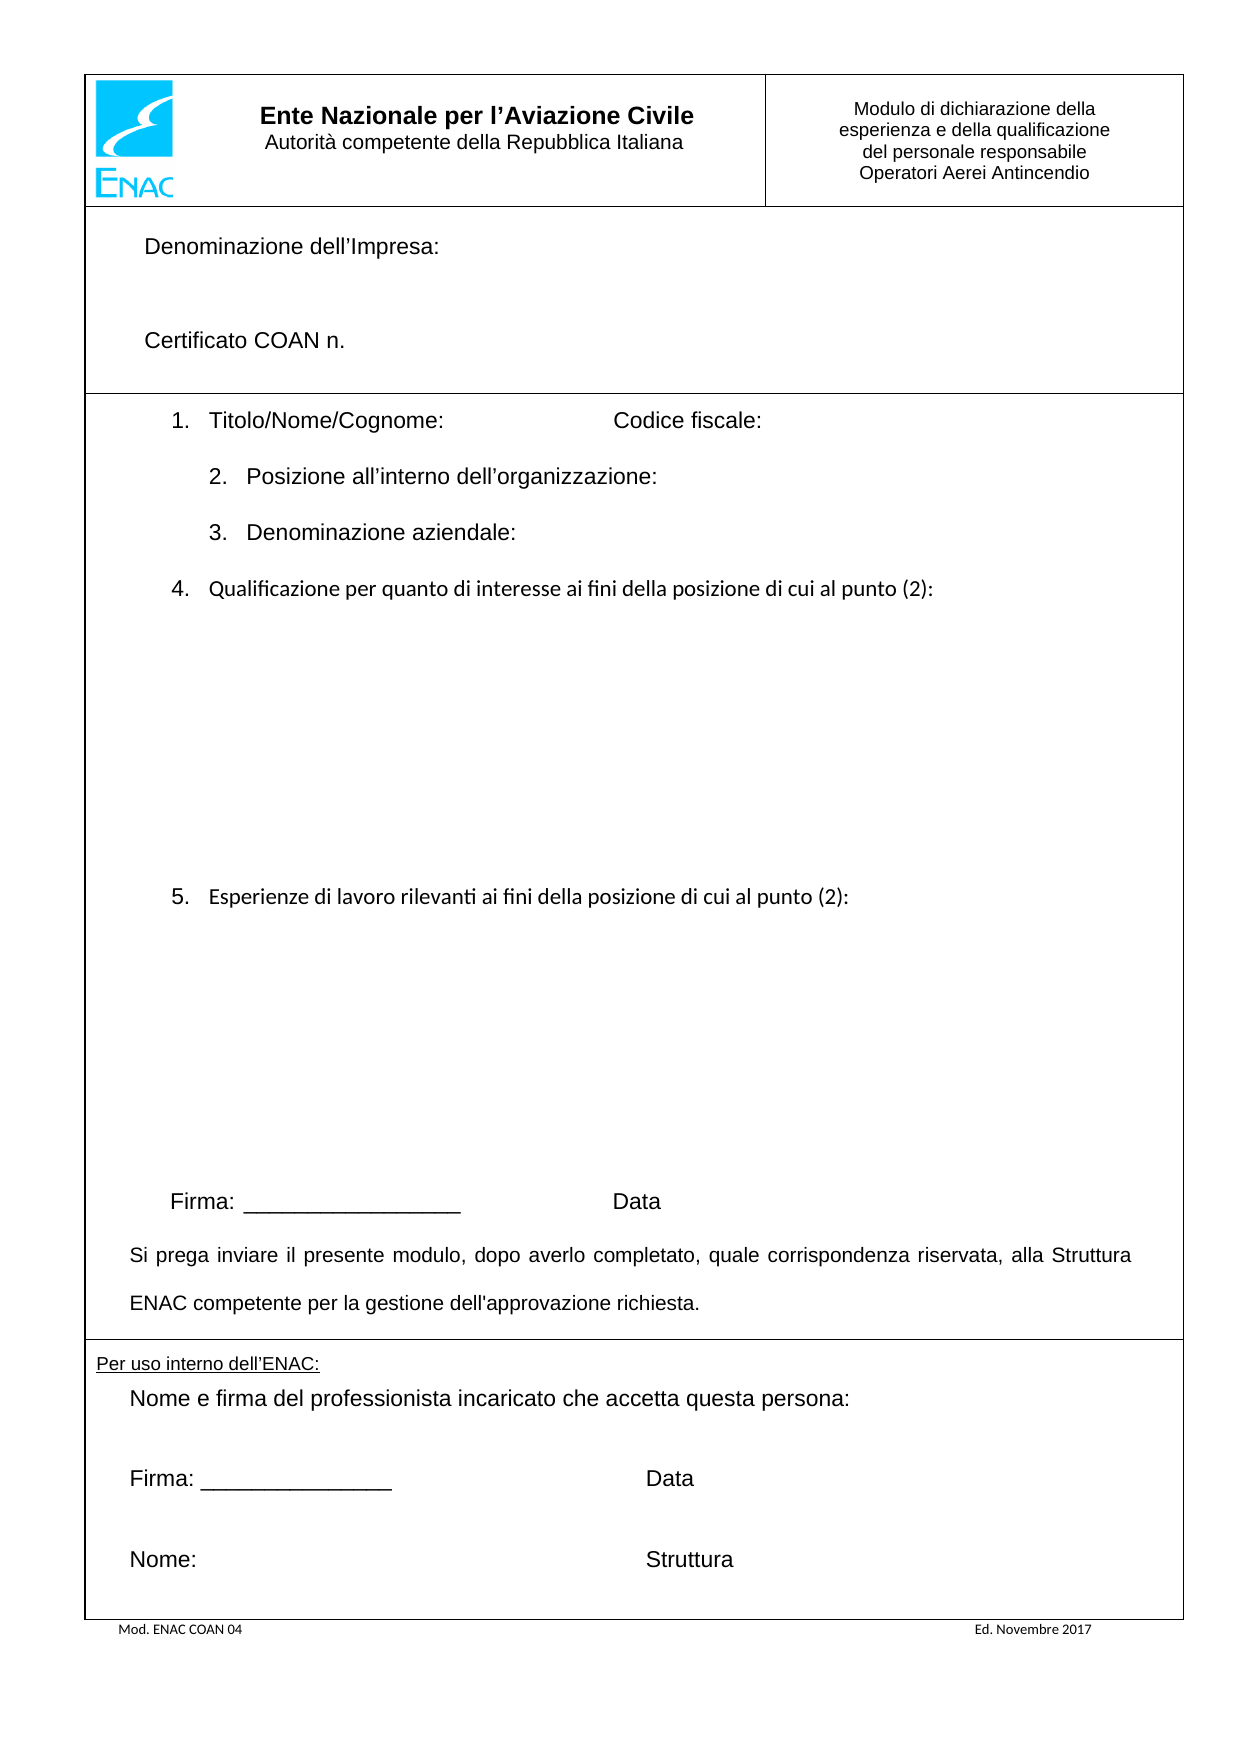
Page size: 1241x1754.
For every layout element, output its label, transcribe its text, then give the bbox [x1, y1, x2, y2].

table_cell Titolo/Nome/Cognome: Codice fiscale: Posizione all’interno dell’organizzazione: Denominazione aziendale: Qualificazione per quanto di interesse ai fini della posizione di cui al punto (2): Esperienze di lavoro rilevanti ai fini della posizione di cui al punto (2): Firma: _________________ Data Si prega inviare il presente modulo, dopo averlo completato, quale corrispondenza riservata, alla Struttura ENAC competente per la gestione dell'approvazione richiesta. [86, 394, 1183, 1339]
text Mod. ENAC COAN 04 Ed. Novembre 2017 [118, 1620, 1122, 1638]
table_header Modulo di dichiarazione della esperienza e della qualificazione del personale responsabile Operatori Aerei Antincendio [766, 75, 1183, 206]
table_header Ente Nazionale per l’Aviazione Civile Autorità competente della Repubblica Italiana [189, 75, 765, 206]
table_cell Denominazione dell’Impresa: Certificato COAN n. [86, 207, 1183, 392]
table_header [86, 75, 188, 206]
table_cell Per uso interno dell’ENAC: Nome e firma del professionista incaricato che accetta questa persona: Firma: _______________ Data Nome: Struttura [86, 1340, 1183, 1619]
